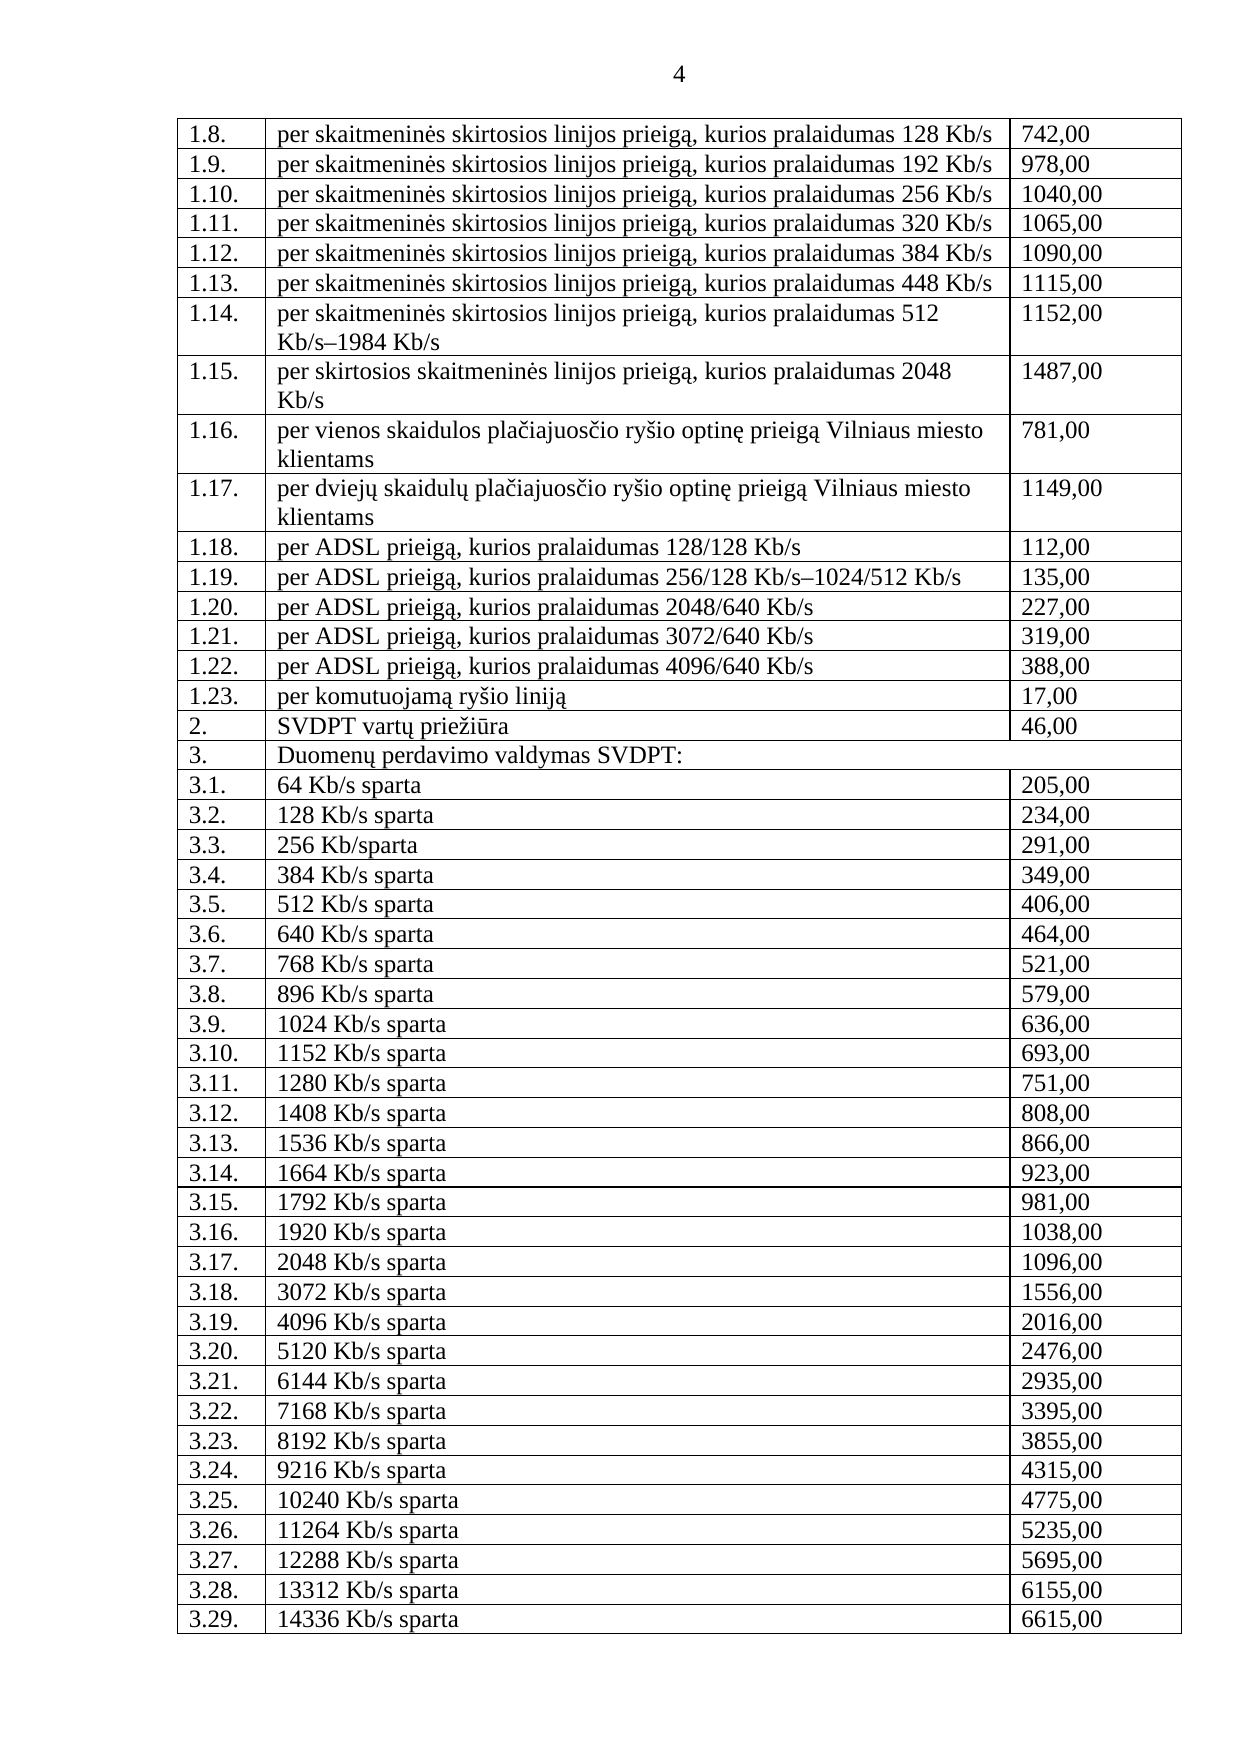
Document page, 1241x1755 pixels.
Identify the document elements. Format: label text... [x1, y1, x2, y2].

table_cell 135,00 [1011, 562, 1181, 591]
table_cell Duomenų perdavimo valdymas SVDPT: [266, 741, 1181, 769]
table_cell 291,00 [1011, 830, 1181, 859]
table_cell 406,00 [1011, 890, 1181, 918]
table_cell 1.11. [178, 209, 265, 237]
table_cell 768 Kb/s sparta [266, 949, 1009, 978]
table_cell per skaitmeninės skirtosios linijos prieigą, kurios pralaidumas 384 Kb/s [266, 238, 1009, 267]
table_cell 3.21. [178, 1366, 265, 1395]
table_cell per ADSL prieigą, kurios pralaidumas 3072/640 Kb/s [266, 621, 1009, 650]
table_cell 1280 Kb/s sparta [266, 1068, 1009, 1097]
table_cell 3.3. [178, 830, 265, 859]
table_cell 1.9. [178, 149, 265, 178]
table_cell SVDPT vartų priežiūra [266, 711, 1009, 739]
table_cell 866,00 [1011, 1128, 1181, 1157]
table_cell 3.26. [178, 1515, 265, 1544]
table_cell 1.12. [178, 238, 265, 267]
table_cell 3.18. [178, 1277, 265, 1306]
table_cell 1065,00 [1011, 209, 1181, 237]
table_cell 3.15. [178, 1188, 265, 1216]
table_cell 3.4. [178, 860, 265, 888]
table_cell per komutuojamą ryšio liniją [266, 681, 1009, 710]
table_cell per skaitmeninės skirtosios linijos prieigą, kurios pralaidumas 256 Kb/s [266, 179, 1009, 207]
table_cell 1090,00 [1011, 238, 1181, 267]
table_cell 1.10. [178, 179, 265, 207]
table_cell per skirtosios skaitmeninės linijos prieigą, kurios pralaidumas 2048 Kb/s [266, 356, 1009, 414]
table_cell 7168 Kb/s sparta [266, 1396, 1009, 1425]
table_cell 1115,00 [1011, 268, 1181, 297]
table_cell 112,00 [1011, 532, 1181, 561]
table_cell per ADSL prieigą, kurios pralaidumas 256/128 Kb/s–1024/512 Kb/s [266, 562, 1009, 591]
table_cell 3395,00 [1011, 1396, 1181, 1425]
table_cell per dviejų skaidulų plačiajuosčio ryšio optinę prieigą Vilniaus miesto klientams [266, 474, 1009, 531]
table_cell 1.14. [178, 298, 265, 355]
table_cell 3.27. [178, 1545, 265, 1574]
table_cell 3.1. [178, 770, 265, 799]
table_cell 521,00 [1011, 949, 1181, 978]
table_cell 579,00 [1011, 979, 1181, 1008]
table_cell 3072 Kb/s sparta [266, 1277, 1009, 1306]
table_cell 1.13. [178, 268, 265, 297]
table_cell 3.9. [178, 1009, 265, 1037]
table_cell 3.8. [178, 979, 265, 1008]
table_cell 2016,00 [1011, 1307, 1181, 1335]
table_cell 1038,00 [1011, 1217, 1181, 1246]
table_cell 3. [178, 741, 265, 769]
table_cell 640 Kb/s sparta [266, 919, 1009, 948]
table_cell 2935,00 [1011, 1366, 1181, 1395]
table_cell 11264 Kb/s sparta [266, 1515, 1009, 1544]
table_cell 3.24. [178, 1456, 265, 1484]
table_cell 1149,00 [1011, 474, 1181, 531]
table_cell 5695,00 [1011, 1545, 1181, 1574]
table_cell 1920 Kb/s sparta [266, 1217, 1009, 1246]
table_cell 781,00 [1011, 415, 1181, 472]
table_cell 978,00 [1011, 149, 1181, 178]
table_cell per skaitmeninės skirtosios linijos prieigą, kurios pralaidumas 448 Kb/s [266, 268, 1009, 297]
table_cell 319,00 [1011, 621, 1181, 650]
table_cell per skaitmeninės skirtosios linijos prieigą, kurios pralaidumas 320 Kb/s [266, 209, 1009, 237]
table_cell 3.12. [178, 1098, 265, 1127]
table_cell 3.11. [178, 1068, 265, 1097]
table_cell 4096 Kb/s sparta [266, 1307, 1009, 1335]
table_cell 1536 Kb/s sparta [266, 1128, 1009, 1157]
table_cell 6144 Kb/s sparta [266, 1366, 1009, 1395]
table_cell 1664 Kb/s sparta [266, 1158, 1009, 1186]
table_cell 8192 Kb/s sparta [266, 1426, 1009, 1454]
table_cell 46,00 [1011, 711, 1181, 739]
table_cell 1040,00 [1011, 179, 1181, 207]
table_cell 1152,00 [1011, 298, 1181, 355]
table_cell 3.28. [178, 1575, 265, 1603]
table_cell 1.22. [178, 651, 265, 680]
table_cell 981,00 [1011, 1188, 1181, 1216]
table_cell 2. [178, 711, 265, 739]
table_cell 1.8. [178, 119, 265, 148]
table_cell 3.2. [178, 800, 265, 829]
table_cell 3.7. [178, 949, 265, 978]
table_cell 1487,00 [1011, 356, 1181, 414]
table_cell 1.19. [178, 562, 265, 591]
table_cell 14336 Kb/s sparta [266, 1605, 1009, 1633]
table_cell 1152 Kb/s sparta [266, 1039, 1009, 1067]
table_cell 3.22. [178, 1396, 265, 1425]
table_cell 1024 Kb/s sparta [266, 1009, 1009, 1037]
table_cell 3.19. [178, 1307, 265, 1335]
table_cell 3.10. [178, 1039, 265, 1067]
table_cell 636,00 [1011, 1009, 1181, 1037]
table_cell 751,00 [1011, 1068, 1181, 1097]
table_cell 349,00 [1011, 860, 1181, 888]
table_cell 6615,00 [1011, 1605, 1181, 1633]
table_cell per skaitmeninės skirtosios linijos prieigą, kurios pralaidumas 128 Kb/s [266, 119, 1009, 148]
table_cell 17,00 [1011, 681, 1181, 710]
table_cell 234,00 [1011, 800, 1181, 829]
table_cell 693,00 [1011, 1039, 1181, 1067]
table_cell 388,00 [1011, 651, 1181, 680]
table_cell 1408 Kb/s sparta [266, 1098, 1009, 1127]
table_cell 64 Kb/s sparta [266, 770, 1009, 799]
table_cell 13312 Kb/s sparta [266, 1575, 1009, 1603]
table_cell per ADSL prieigą, kurios pralaidumas 128/128 Kb/s [266, 532, 1009, 561]
table_cell 10240 Kb/s sparta [266, 1485, 1009, 1514]
table_cell 3.5. [178, 890, 265, 918]
table_cell 6155,00 [1011, 1575, 1181, 1603]
table_cell 3.17. [178, 1247, 265, 1276]
table_cell 1792 Kb/s sparta [266, 1188, 1009, 1216]
table_cell per skaitmeninės skirtosios linijos prieigą, kurios pralaidumas 192 Kb/s [266, 149, 1009, 178]
table_cell 1.17. [178, 474, 265, 531]
table_cell 128 Kb/s sparta [266, 800, 1009, 829]
table_cell per skaitmeninės skirtosios linijos prieigą, kurios pralaidumas 512 Kb/s–1984 Kb/s [266, 298, 1009, 355]
table_cell 3855,00 [1011, 1426, 1181, 1454]
table_cell 2048 Kb/s sparta [266, 1247, 1009, 1276]
table_cell per ADSL prieigą, kurios pralaidumas 4096/640 Kb/s [266, 651, 1009, 680]
table_cell 742,00 [1011, 119, 1181, 148]
table_cell 512 Kb/s sparta [266, 890, 1009, 918]
table_cell 5120 Kb/s sparta [266, 1336, 1009, 1365]
table_cell 1556,00 [1011, 1277, 1181, 1306]
table_cell 1.21. [178, 621, 265, 650]
table_cell 1.20. [178, 592, 265, 620]
table_cell 923,00 [1011, 1158, 1181, 1186]
table_cell 384 Kb/s sparta [266, 860, 1009, 888]
table_cell 3.25. [178, 1485, 265, 1514]
table_cell 3.20. [178, 1336, 265, 1365]
table_cell 896 Kb/s sparta [266, 979, 1009, 1008]
table_cell 3.16. [178, 1217, 265, 1246]
table_cell 2476,00 [1011, 1336, 1181, 1365]
table_cell 808,00 [1011, 1098, 1181, 1127]
table_cell 3.23. [178, 1426, 265, 1454]
table_cell per vienos skaidulos plačiajuosčio ryšio optinę prieigą Vilniaus miesto klientams [266, 415, 1009, 472]
table_cell 3.6. [178, 919, 265, 948]
table_cell 227,00 [1011, 592, 1181, 620]
table_cell 4315,00 [1011, 1456, 1181, 1484]
table_cell 256 Kb/sparta [266, 830, 1009, 859]
table_cell 5235,00 [1011, 1515, 1181, 1544]
table_cell 1.15. [178, 356, 265, 414]
table_cell 3.29. [178, 1605, 265, 1633]
table_cell 4775,00 [1011, 1485, 1181, 1514]
table_cell 9216 Kb/s sparta [266, 1456, 1009, 1484]
table_cell 3.14. [178, 1158, 265, 1186]
table_cell 3.13. [178, 1128, 265, 1157]
table_cell per ADSL prieigą, kurios pralaidumas 2048/640 Kb/s [266, 592, 1009, 620]
table_cell 464,00 [1011, 919, 1181, 948]
table_cell 1.23. [178, 681, 265, 710]
table_cell 12288 Kb/s sparta [266, 1545, 1009, 1574]
table_cell 1.18. [178, 532, 265, 561]
table_cell 1096,00 [1011, 1247, 1181, 1276]
table_cell 1.16. [178, 415, 265, 472]
table_cell 205,00 [1011, 770, 1181, 799]
